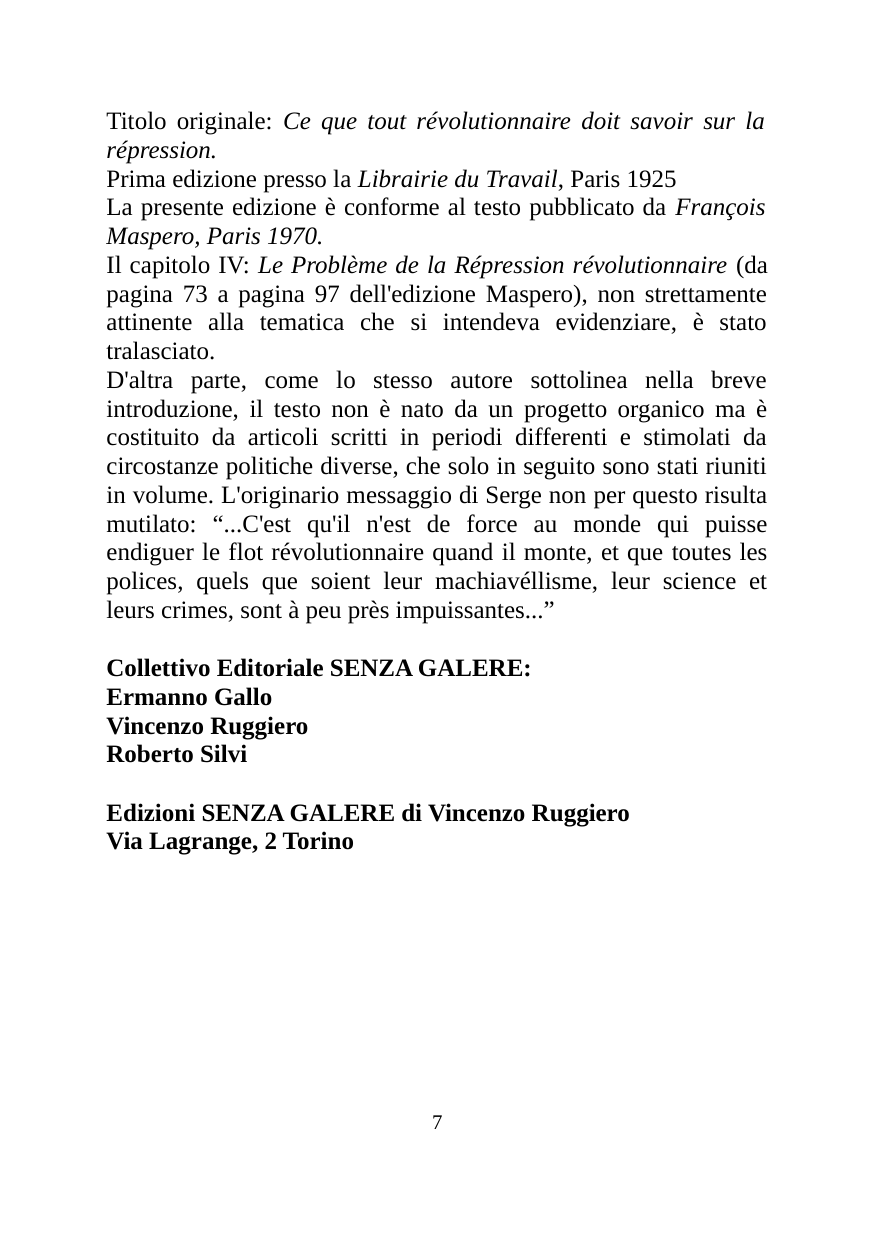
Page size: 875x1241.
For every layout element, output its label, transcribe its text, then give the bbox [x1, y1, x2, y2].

text D'altra parte, come lo stesso autore sottolinea nella breve introduzione, il testo non è nato da un progetto organico ma è costituito da articoli scritti in periodi differenti e stimolati da circostanze politiche diverse, che solo in seguito sono stati riuniti in volume. L'originario messaggio di Serge non per questo risulta mutilato: “...C'est qu'il n'est de force au monde qui puisse endiguer le flot révolutionnaire quand il monte, et que toutes les polices, quels que soient leur machiavéllisme, leur science et leurs crimes, sont à peu près impuissantes...” [106, 365, 768, 624]
text Via Lagrange, 2 Torino [106, 826, 768, 855]
text Roberto Silvi [106, 739, 768, 768]
text La presente edizione è conforme al testo pubblicato da François Maspero, Paris 1970. [106, 192, 768, 250]
text Titolo originale: Ce que tout révolutionnaire doit savoir sur la répression. [106, 106, 768, 164]
text Ermanno Gallo [106, 682, 768, 711]
text Edizioni SENZA GALERE di Vincenzo Ruggiero [106, 798, 768, 826]
text Prima edizione presso la Librairie du Travail, Paris 1925 [106, 164, 768, 192]
text Vincenzo Ruggiero [106, 711, 768, 739]
text Collettivo Editoriale SENZA GALERE: [106, 653, 768, 682]
text Il capitolo IV: Le Problème de la Répression révolutionnaire (da pagina 73 a pagina 97 dell'edizione Maspero), non strettamente attinente alla tematica che si intendeva evidenziare, è stato tralasciato. [106, 250, 768, 365]
